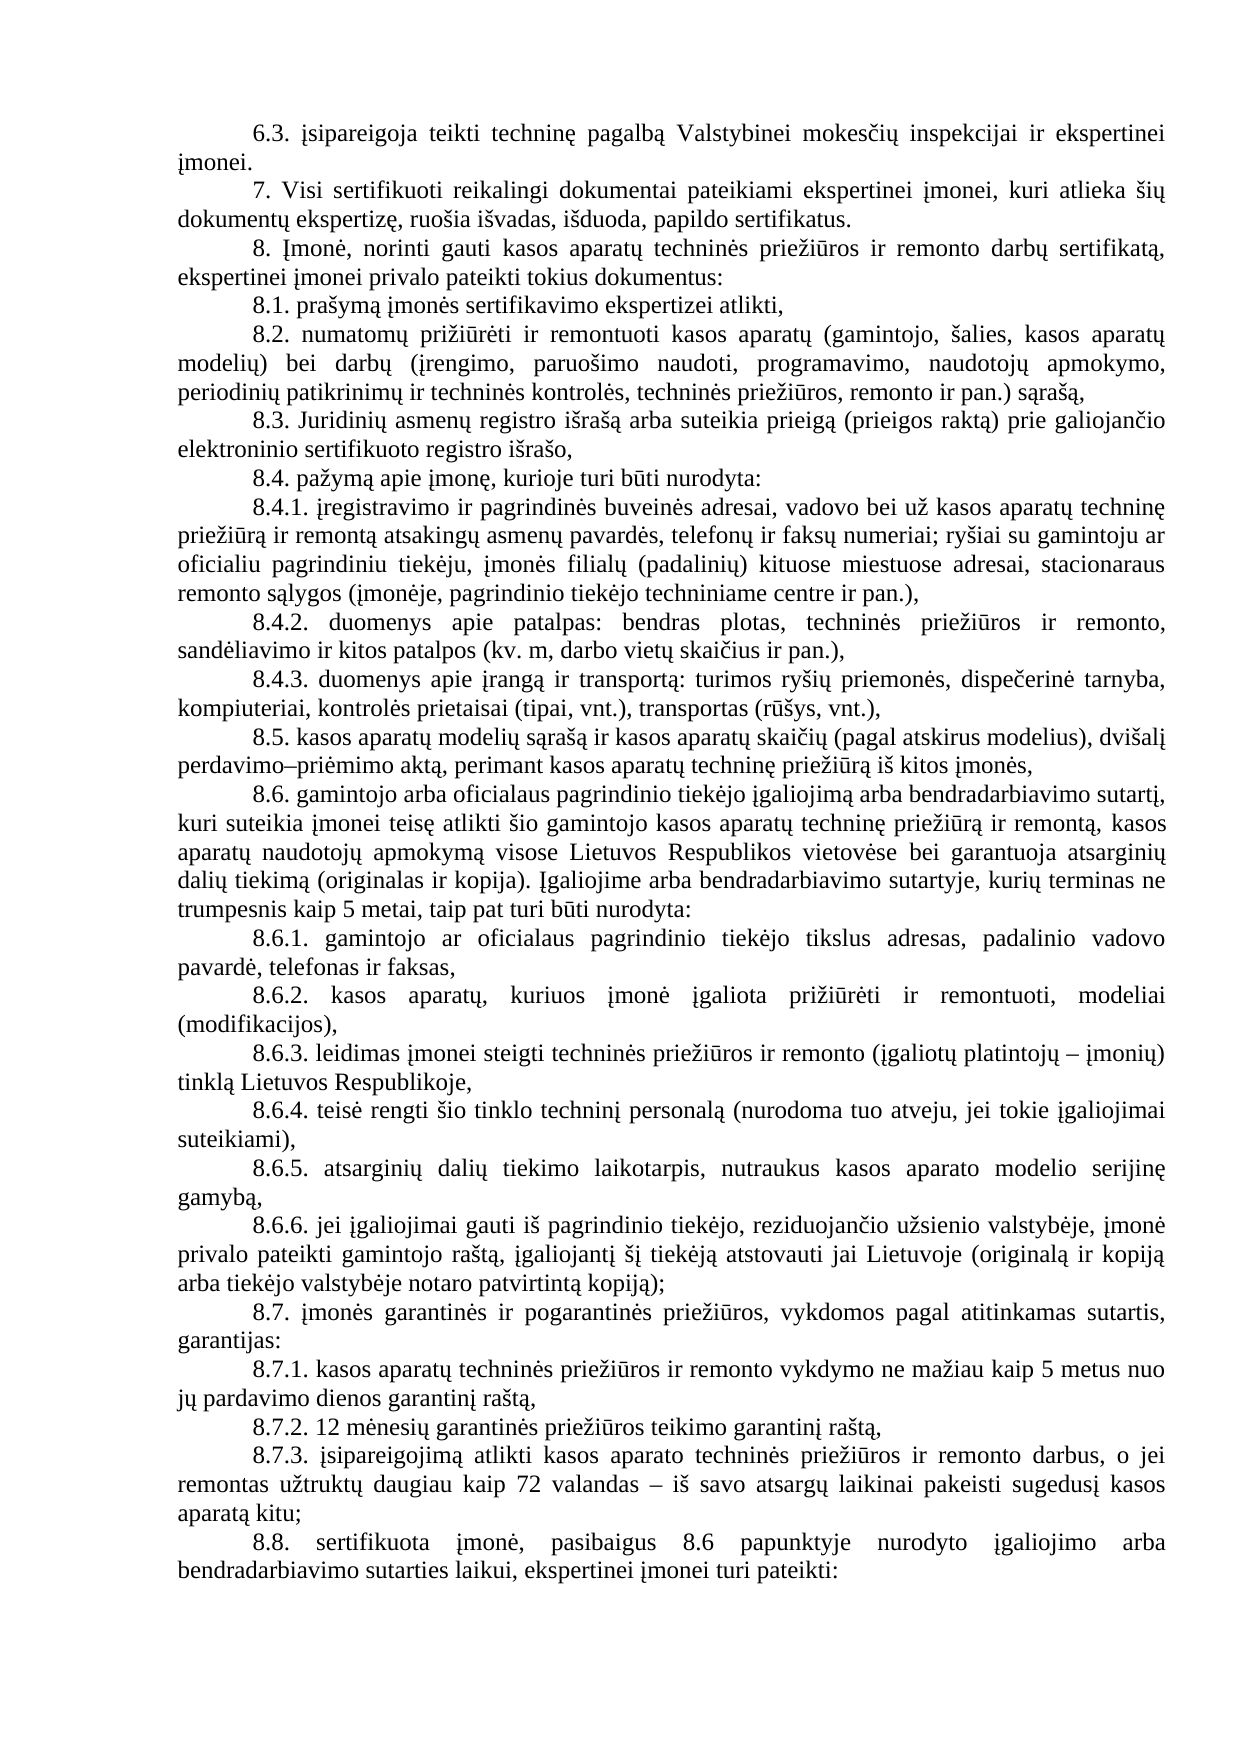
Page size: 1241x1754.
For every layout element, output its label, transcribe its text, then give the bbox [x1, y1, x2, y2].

text 8. Įmonė, norinti gauti kasos aparatų techninės priežiūros ir remonto darbų sertifikatą, ekspertinei įmonei privalo pateikti tokius dokumentus: [177, 233, 1166, 291]
text 8.1. prašymą įmonės sertifikavimo ekspertizei atlikti, [177, 291, 1166, 319]
text 8.4. pažymą apie įmonę, kurioje turi būti nurodyta: [177, 463, 1166, 492]
text 8.6.4. teisė rengti šio tinklo techninį personalą (nurodoma tuo atveju, jei tokie įgaliojimai suteikiami), [177, 1096, 1166, 1153]
text 8.6.5. atsarginių dalių tiekimo laikotarpis, nutraukus kasos aparato modelio serijinę gamybą, [177, 1153, 1166, 1211]
text 7. Visi sertifikuoti reikalingi dokumentai pateikiami ekspertinei įmonei, kuri atlieka šių dokumentų ekspertizę, ruošia išvadas, išduoda, papildo sertifikatus. [177, 176, 1166, 233]
text 8.5. kasos aparatų modelių sąrašą ir kasos aparatų skaičių (pagal atskirus modelius), dvišalį perdavimo–priėmimo aktą, perimant kasos aparatų techninę priežiūrą iš kitos įmonės, [177, 722, 1166, 779]
text 8.6.1. gamintojo ar oficialaus pagrindinio tiekėjo tikslus adresas, padalinio vadovo pavardė, telefonas ir faksas, [177, 923, 1166, 981]
text 8.7.3. įsipareigojimą atlikti kasos aparato techninės priežiūros ir remonto darbus, o jei remontas užtruktų daugiau kaip 72 valandas – iš savo atsargų laikinai pakeisti sugedusį kasos aparatą kitu; [177, 1441, 1166, 1527]
text 8.7. įmonės garantinės ir pogarantinės priežiūros, vykdomos pagal atitinkamas sutartis, garantijas: [177, 1297, 1166, 1354]
text 8.4.1. įregistravimo ir pagrindinės buveinės adresai, vadovo bei už kasos aparatų techninę priežiūrą ir remontą atsakingų asmenų pavardės, telefonų ir faksų numeriai; ryšiai su gamintoju ar oficialiu pagrindiniu tiekėju, įmonės filialų (padalinių) kituose miestuose adresai, stacionaraus remonto sąlygos (įmonėje, pagrindinio tiekėjo techniniame centre ir pan.), [177, 492, 1166, 607]
text 8.3. Juridinių asmenų registro išrašą arba suteikia prieigą (prieigos raktą) prie galiojančio elektroninio sertifikuoto registro išrašo, [177, 406, 1166, 463]
text 8.4.3. duomenys apie įrangą ir transportą: turimos ryšių priemonės, dispečerinė tarnyba, kompiuteriai, kontrolės prietaisai (tipai, vnt.), transportas (rūšys, vnt.), [177, 664, 1166, 722]
text 8.4.2. duomenys apie patalpas: bendras plotas, techninės priežiūros ir remonto, sandėliavimo ir kitos patalpos (kv. m, darbo vietų skaičius ir pan.), [177, 607, 1166, 664]
text 8.7.1. kasos aparatų techninės priežiūros ir remonto vykdymo ne mažiau kaip 5 metus nuo jų pardavimo dienos garantinį raštą, [177, 1354, 1166, 1412]
text 8.6. gamintojo arba oficialaus pagrindinio tiekėjo įgaliojimą arba bendradarbiavimo sutartį, kuri suteikia įmonei teisę atlikti šio gamintojo kasos aparatų techninę priežiūrą ir remontą, kasos aparatų naudotojų apmokymą visose Lietuvos Respublikos vietovėse bei garantuoja atsarginių dalių tiekimą (originalas ir kopija). Įgaliojime arba bendradarbiavimo sutartyje, kurių terminas ne trumpesnis kaip 5 metai, taip pat turi būti nurodyta: [177, 779, 1166, 923]
text 8.7.2. 12 mėnesių garantinės priežiūros teikimo garantinį raštą, [177, 1412, 1166, 1441]
text 8.8. sertifikuota įmonė, pasibaigus 8.6 papunktyje nurodyto įgaliojimo arba bendradarbiavimo sutarties laikui, ekspertinei įmonei turi pateikti: [177, 1527, 1166, 1584]
text 6.3. įsipareigoja teikti techninę pagalbą Valstybinei mokesčių inspekcijai ir ekspertinei įmonei. [177, 118, 1166, 176]
text 8.6.3. leidimas įmonei steigti techninės priežiūros ir remonto (įgaliotų platintojų – įmonių) tinklą Lietuvos Respublikoje, [177, 1038, 1166, 1096]
text 8.2. numatomų prižiūrėti ir remontuoti kasos aparatų (gamintojo, šalies, kasos aparatų modelių) bei darbų (įrengimo, paruošimo naudoti, programavimo, naudotojų apmokymo, periodinių patikrinimų ir techninės kontrolės, techninės priežiūros, remonto ir pan.) sąrašą, [177, 319, 1166, 406]
text 8.6.2. kasos aparatų, kuriuos įmonė įgaliota prižiūrėti ir remontuoti, modeliai (modifikacijos), [177, 981, 1166, 1038]
text 8.6.6. jei įgaliojimai gauti iš pagrindinio tiekėjo, reziduojančio užsienio valstybėje, įmonė privalo pateikti gamintojo raštą, įgaliojantį šį tiekėją atstovauti jai Lietuvoje (originalą ir kopiją arba tiekėjo valstybėje notaro patvirtintą kopiją); [177, 1211, 1166, 1297]
